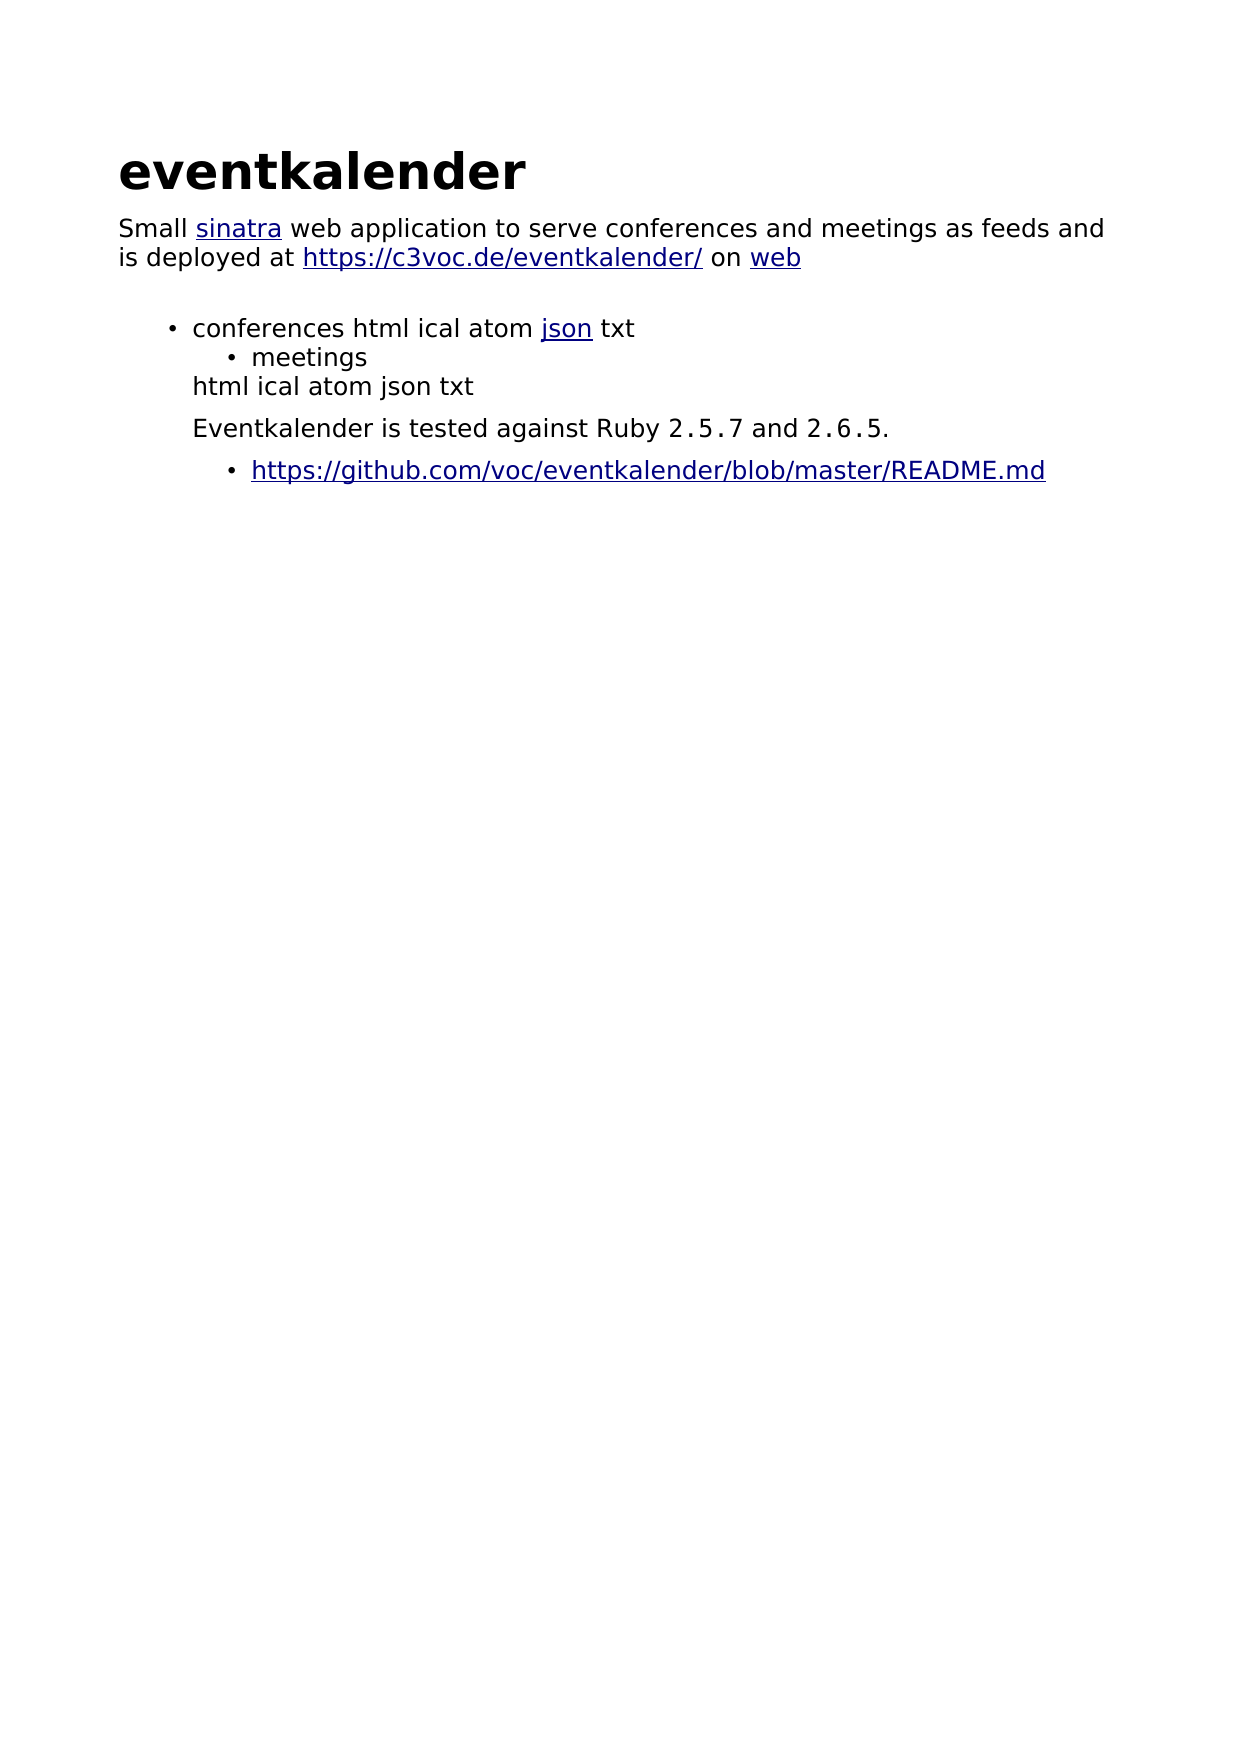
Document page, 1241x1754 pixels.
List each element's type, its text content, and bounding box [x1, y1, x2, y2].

list meetings [236, 343, 1122, 372]
text Small sinatra web application to serve conferences and meetings as feeds and is deployed at https://c3voc.de/eventkalender/ on web [118, 214, 1122, 272]
list https://github.com/voc/eventkalender/blob/master/README.md [236, 456, 1122, 485]
list html ical atom json txt [177, 372, 1122, 402]
subtitle eventkalender [118, 143, 1122, 201]
list Eventkalender is tested against Ruby 2.5.7 and 2.6.5. [177, 414, 1122, 443]
list conferences html ical atom json txt [177, 314, 1122, 343]
